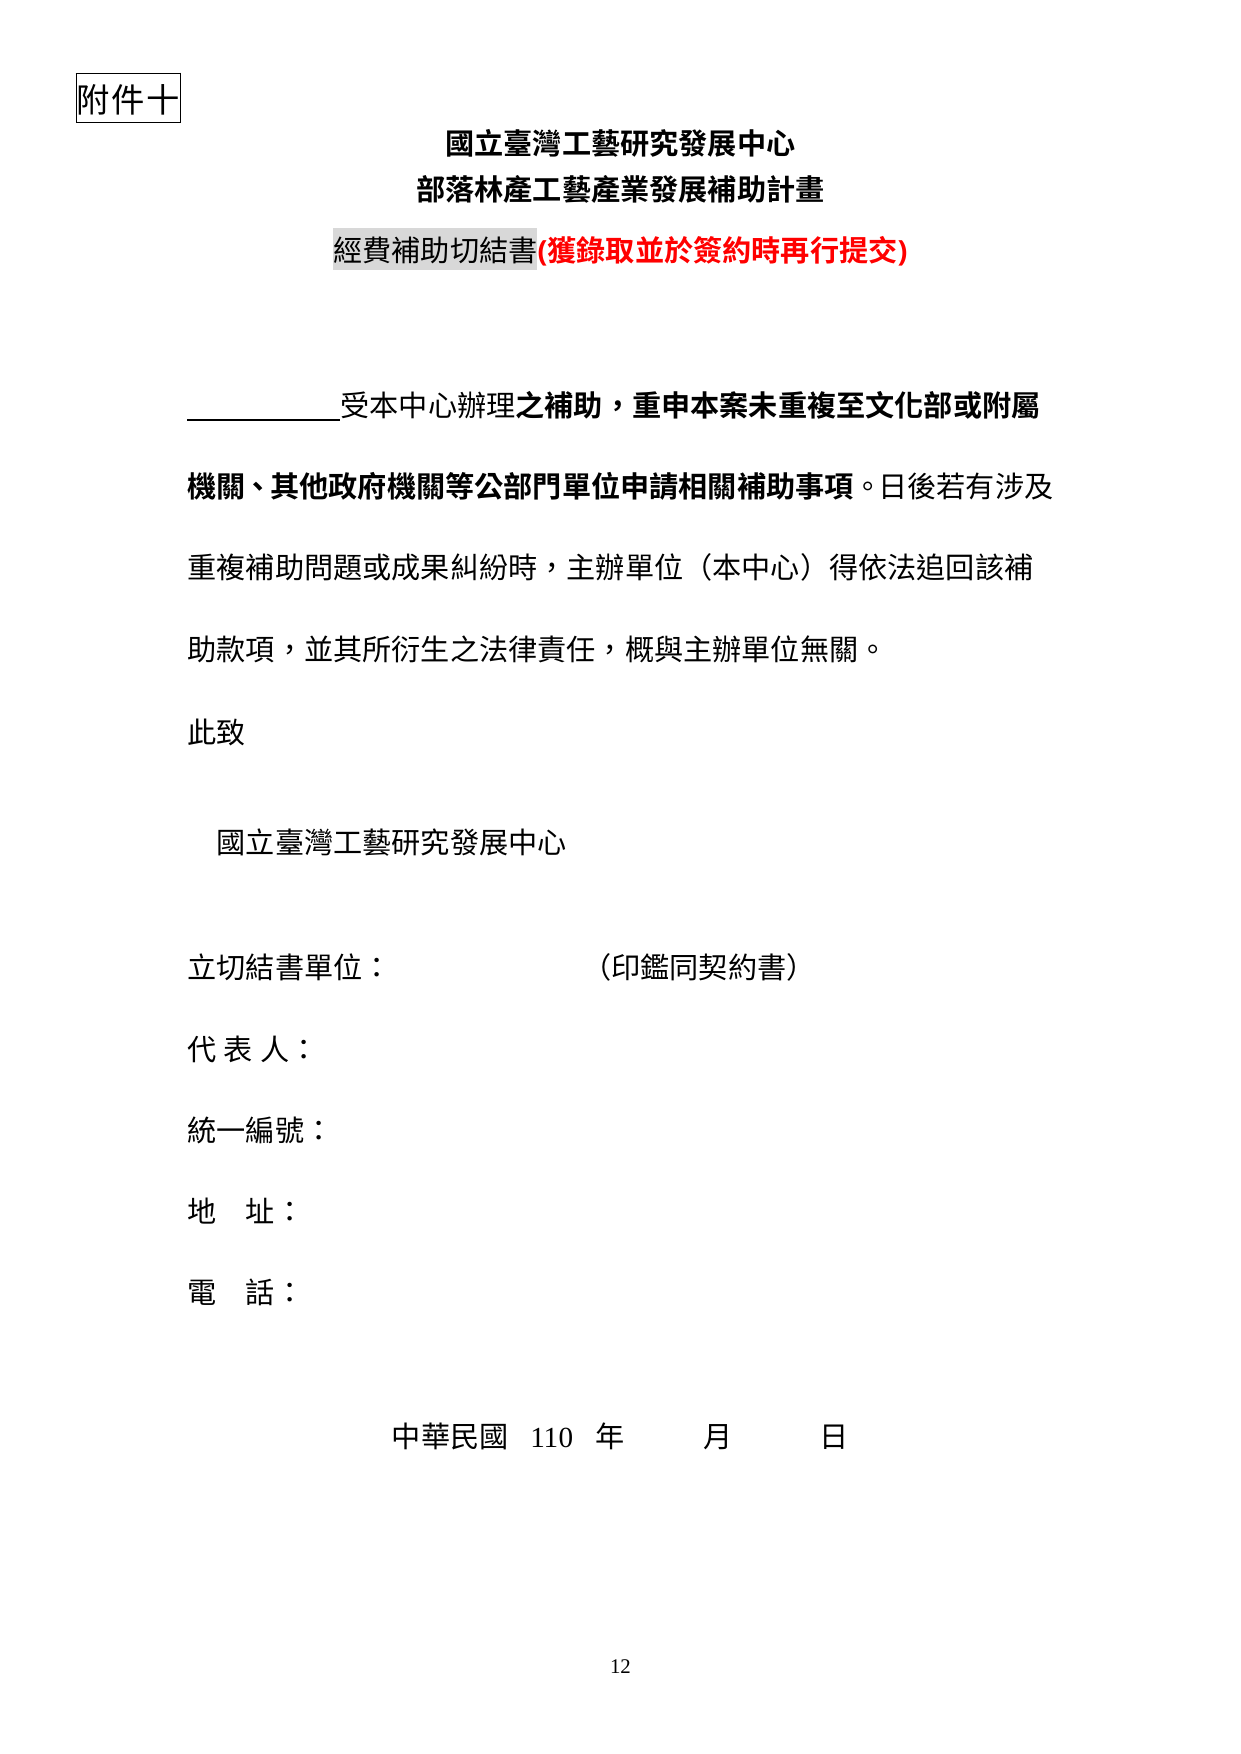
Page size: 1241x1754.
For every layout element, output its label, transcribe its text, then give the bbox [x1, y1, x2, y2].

text 電 話： [187, 1254, 1053, 1316]
text 國立臺灣工藝研究發展中心 [187, 819, 1053, 862]
text 代 表 人： [187, 1010, 1053, 1072]
text [181, 72, 214, 123]
text 立切結書單位： （印鑑同契約書） [187, 929, 1053, 991]
text 中華民國 110 年 月 日 [187, 1402, 1053, 1458]
text 經費補助切結書(獲錄取並於簽約時再行提交) [187, 228, 1053, 270]
text 此致 [187, 710, 1053, 752]
text 國立臺灣工藝研究發展中心 [60, 65, 1053, 164]
text 統一編號： [187, 1091, 1053, 1154]
text 受本中心辦理之補助，重申本案未重複至文化部或附屬機關、其他政府機關等公部門單位申請相關補助事項。日後若有涉及重複補助問題或成果糾紛時，主辦單位（本中心）得依法追回該補助款項，並其所衍生之法律責任，概與主辦單位無關。 [187, 351, 1053, 676]
text 附件十 [77, 74, 180, 122]
text 部落林產工藝產業發展補助計畫 [187, 164, 1053, 210]
text 地 址： [187, 1172, 1053, 1235]
